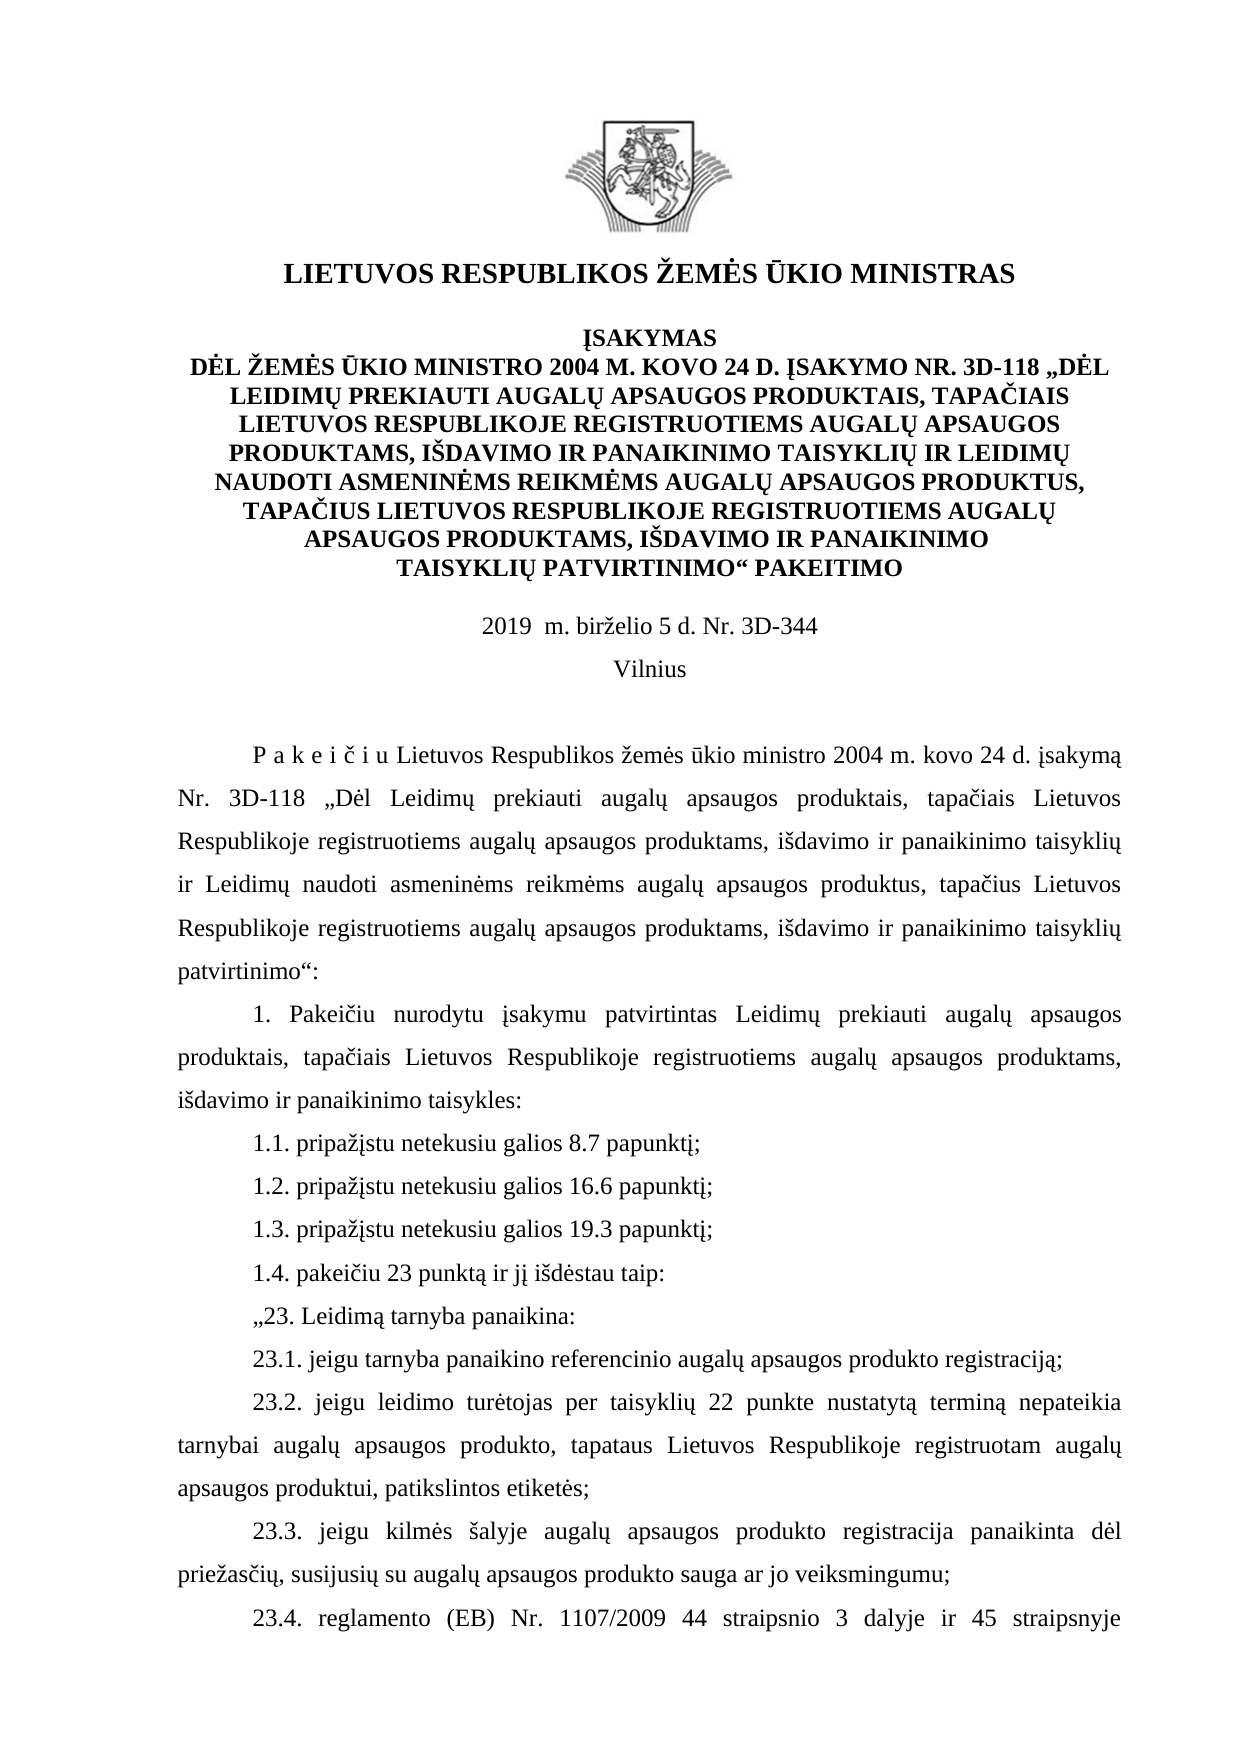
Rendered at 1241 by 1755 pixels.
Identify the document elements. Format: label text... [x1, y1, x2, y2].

text 1.4. pakeičiu 23 punktą ir jį išdėstau taip: [177, 1258, 1122, 1286]
text 1.1. pripažįstu netekusiu galios 8.7 papunktį; [177, 1128, 1122, 1157]
text P a k e i č i u Lietuvos Respublikos žemės ūkio ministro 2004 m. kovo 24 d. įsakymą Nr. 3D-118 „Dėl Leidimų prekiauti augalų apsaugos produktais, tapačiais Lietuvos Respublikoje registruotiems augalų apsaugos produktams, išdavimo ir panaikinimo taisyklių ir Leidimų naudoti asmeninėms reikmėms augalų apsaugos produktus, tapačius Lietuvos Respublikoje registruotiems augalų apsaugos produktams, išdavimo ir panaikinimo taisyklių patvirtinimo“: [177, 740, 1122, 984]
text 1. Pakeičiu nurodytu įsakymu patvirtintas Leidimų prekiauti augalų apsaugos produktais, tapačiais Lietuvos Respublikoje registruotiems augalų apsaugos produktams, išdavimo ir panaikinimo taisykles: [177, 999, 1122, 1114]
text 23.2. jeigu leidimo turėtojas per taisyklių 22 punkte nustatytą terminą nepateikia tarnybai augalų apsaugos produkto, tapataus Lietuvos Respublikoje registruotam augalų apsaugos produktui, patikslintos etiketės; [177, 1387, 1122, 1502]
text PRODUKTAMS, IŠDAVIMO IR PANAIKINIMO TAISYKLIŲ IR LEIDIMŲ [177, 438, 1122, 467]
text DĖL ŽEMĖS ŪKIO MINISTRO 2004 M. KOVO 24 D. ĮSAKYMO NR. 3D-118 „DĖL LEIDIMŲ PREKIAUTI AUGALŲ APSAUGOS PRODUKTAIS, TAPAČIAIS LIETUVOS RESPUBLIKOJE REGISTRUOTIEMS AUGALŲ APSAUGOS [177, 352, 1122, 438]
text „23. Leidimą tarnyba panaikina: [177, 1301, 1122, 1329]
text ĮSAKYMAS [177, 323, 1122, 352]
text 23.3. jeigu kilmės šalyje augalų apsaugos produkto registracija panaikinta dėl priežasčių, susijusių su augalų apsaugos produkto sauga ar jo veiksmingumu; [177, 1516, 1122, 1588]
text 1.3. pripažįstu netekusiu galios 19.3 papunktį; [177, 1214, 1122, 1243]
text 1.2. pripažįstu netekusiu galios 16.6 papunktį; [177, 1171, 1122, 1200]
text 23.1. jeigu tarnyba panaikino referencinio augalų apsaugos produkto registraciją; [177, 1344, 1122, 1373]
text 23.4. reglamento (EB) Nr. 1107/2009 44 straipsnio 3 dalyje ir 45 straipsnyje [177, 1603, 1122, 1631]
text Vilnius [177, 654, 1122, 683]
text 2019 m. birželio 5 d. Nr. 3D-344 [177, 611, 1122, 639]
text NAUDOTI ASMENINĖMS REIKMĖMS AUGALŲ APSAUGOS PRODUKTUS, TAPAČIUS LIETUVOS RESPUBLIKOJE REGISTRUOTIEMS AUGALŲ APSAUGOS PRODUKTAMS, IŠDAVIMO IR PANAIKINIMO [177, 467, 1122, 553]
text TAISYKLIŲ PATVIRTINIMO“ PAKEITIMO [177, 553, 1122, 582]
text LIETUVOS RESPUBLIKOS ŽEMĖS ŪKIO MINISTRAS [177, 256, 1122, 290]
